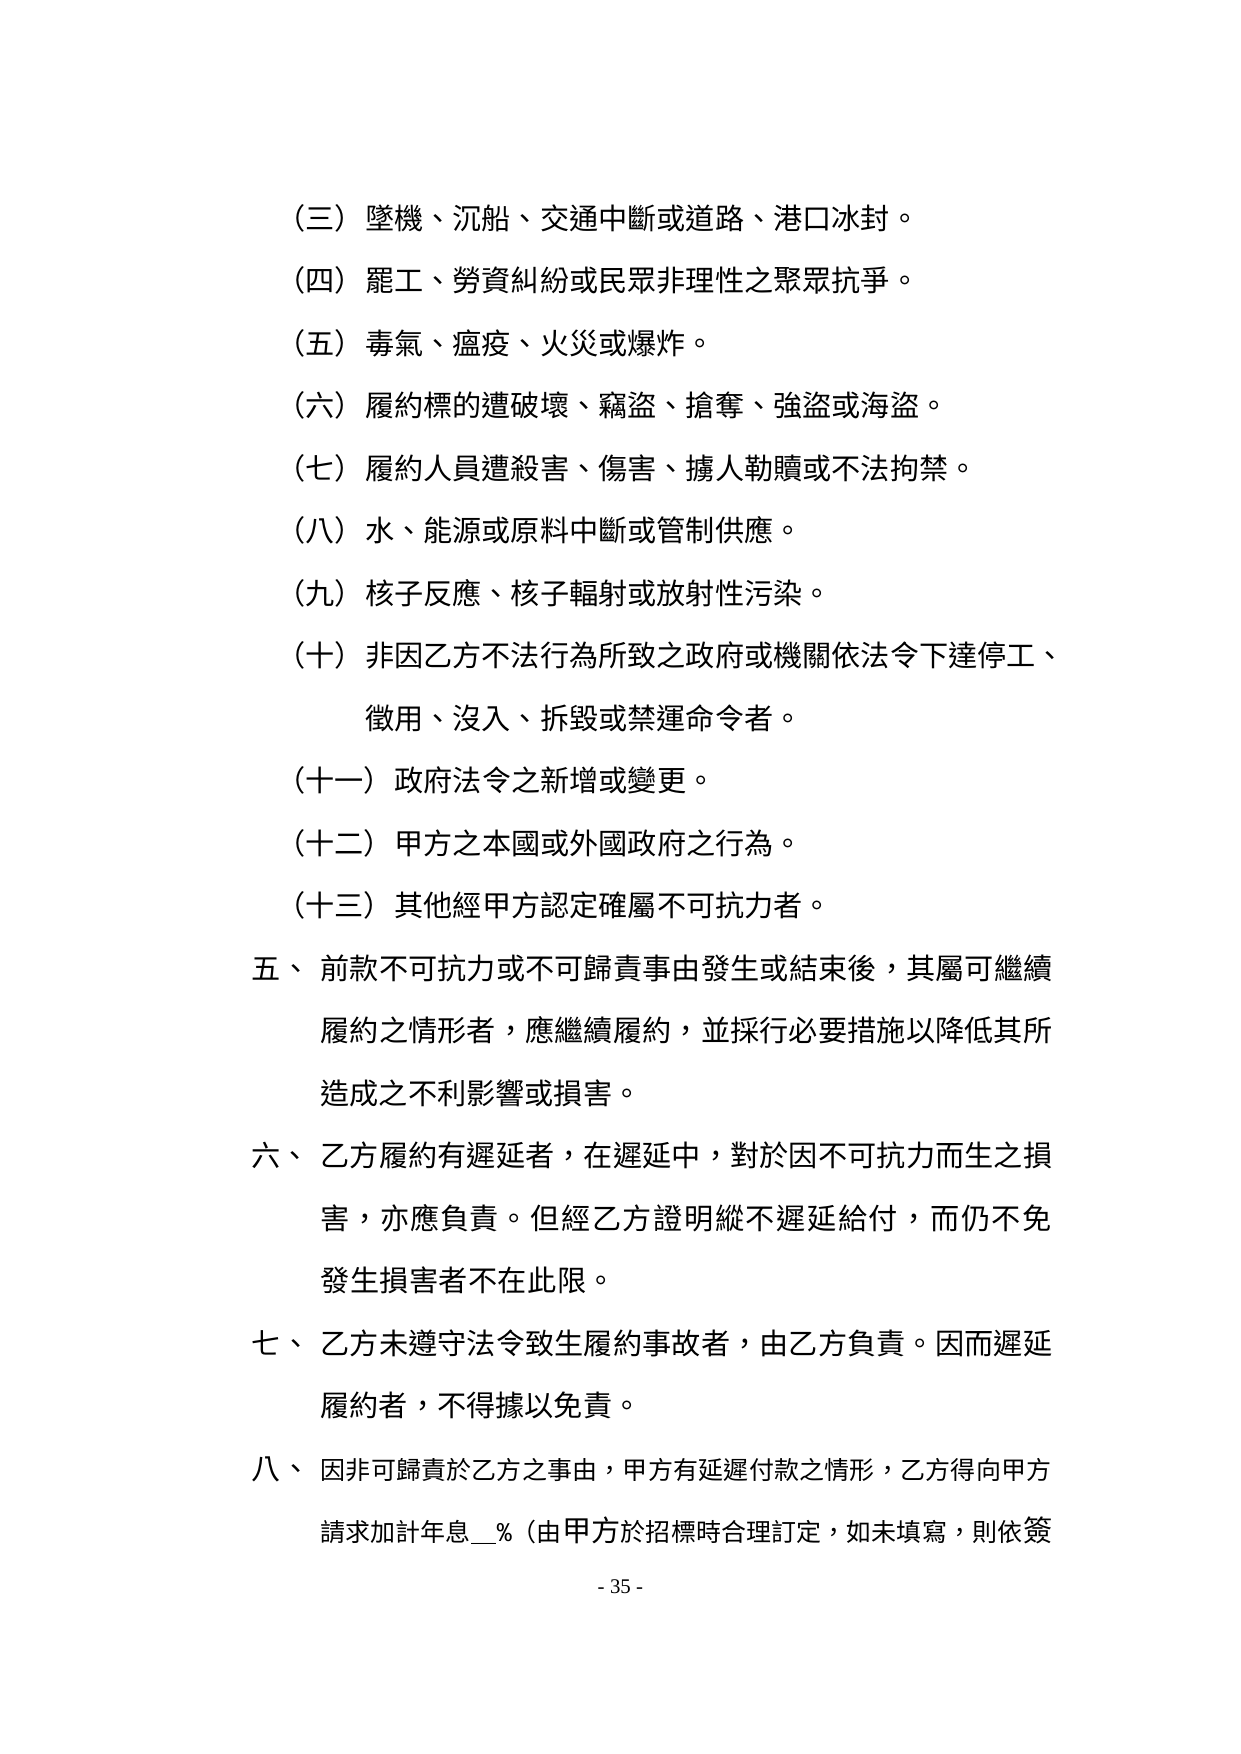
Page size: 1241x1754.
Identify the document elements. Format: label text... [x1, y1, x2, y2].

list 水、能源或原料中斷或管制供應。 [276, 487, 1053, 550]
list 政府法令之新增或變更。 [276, 737, 1053, 800]
list 非因乙方不法行為所致之政府或機關依法令下達停工、徵用、沒入、拆毀或禁運命令者。 [276, 612, 1053, 737]
list 核子反應、核子輻射或放射性污染。 [276, 550, 1053, 612]
list 因非可歸責於乙方之事由，甲方有延遲付款之情形，乙方得向甲方請求加計年息＿%（由甲方於招標時合理訂定，如未填寫，則依簽 [252, 1425, 1053, 1550]
list 毒氣、瘟疫、火災或爆炸。 [276, 300, 1053, 362]
list 乙方未遵守法令致生履約事故者，由乙方負責。因而遲延履約者，不得據以免責。 [252, 1300, 1053, 1425]
list 墜機、沉船、交通中斷或道路、港口冰封。 [276, 175, 1053, 237]
list 前款不可抗力或不可歸責事由發生或結束後，其屬可繼續履約之情形者，應繼續履約，並採行必要措施以降低其所造成之不利影響或損害。 [252, 925, 1053, 1112]
list 其他經甲方認定確屬不可抗力者。 [276, 862, 1053, 925]
list 甲方之本國或外國政府之行為。 [276, 800, 1053, 862]
list 乙方履約有遲延者，在遲延中，對於因不可抗力而生之損害，亦應負責。但經乙方證明縱不遲延給付，而仍不免發生損害者不在此限。 [252, 1112, 1053, 1300]
list 罷工、勞資糾紛或民眾非理性之聚眾抗爭。 [276, 237, 1053, 300]
list 履約人員遭殺害、傷害、擄人勒贖或不法拘禁。 [276, 425, 1053, 487]
list 履約標的遭破壞、竊盜、搶奪、強盜或海盜。 [276, 362, 1053, 425]
